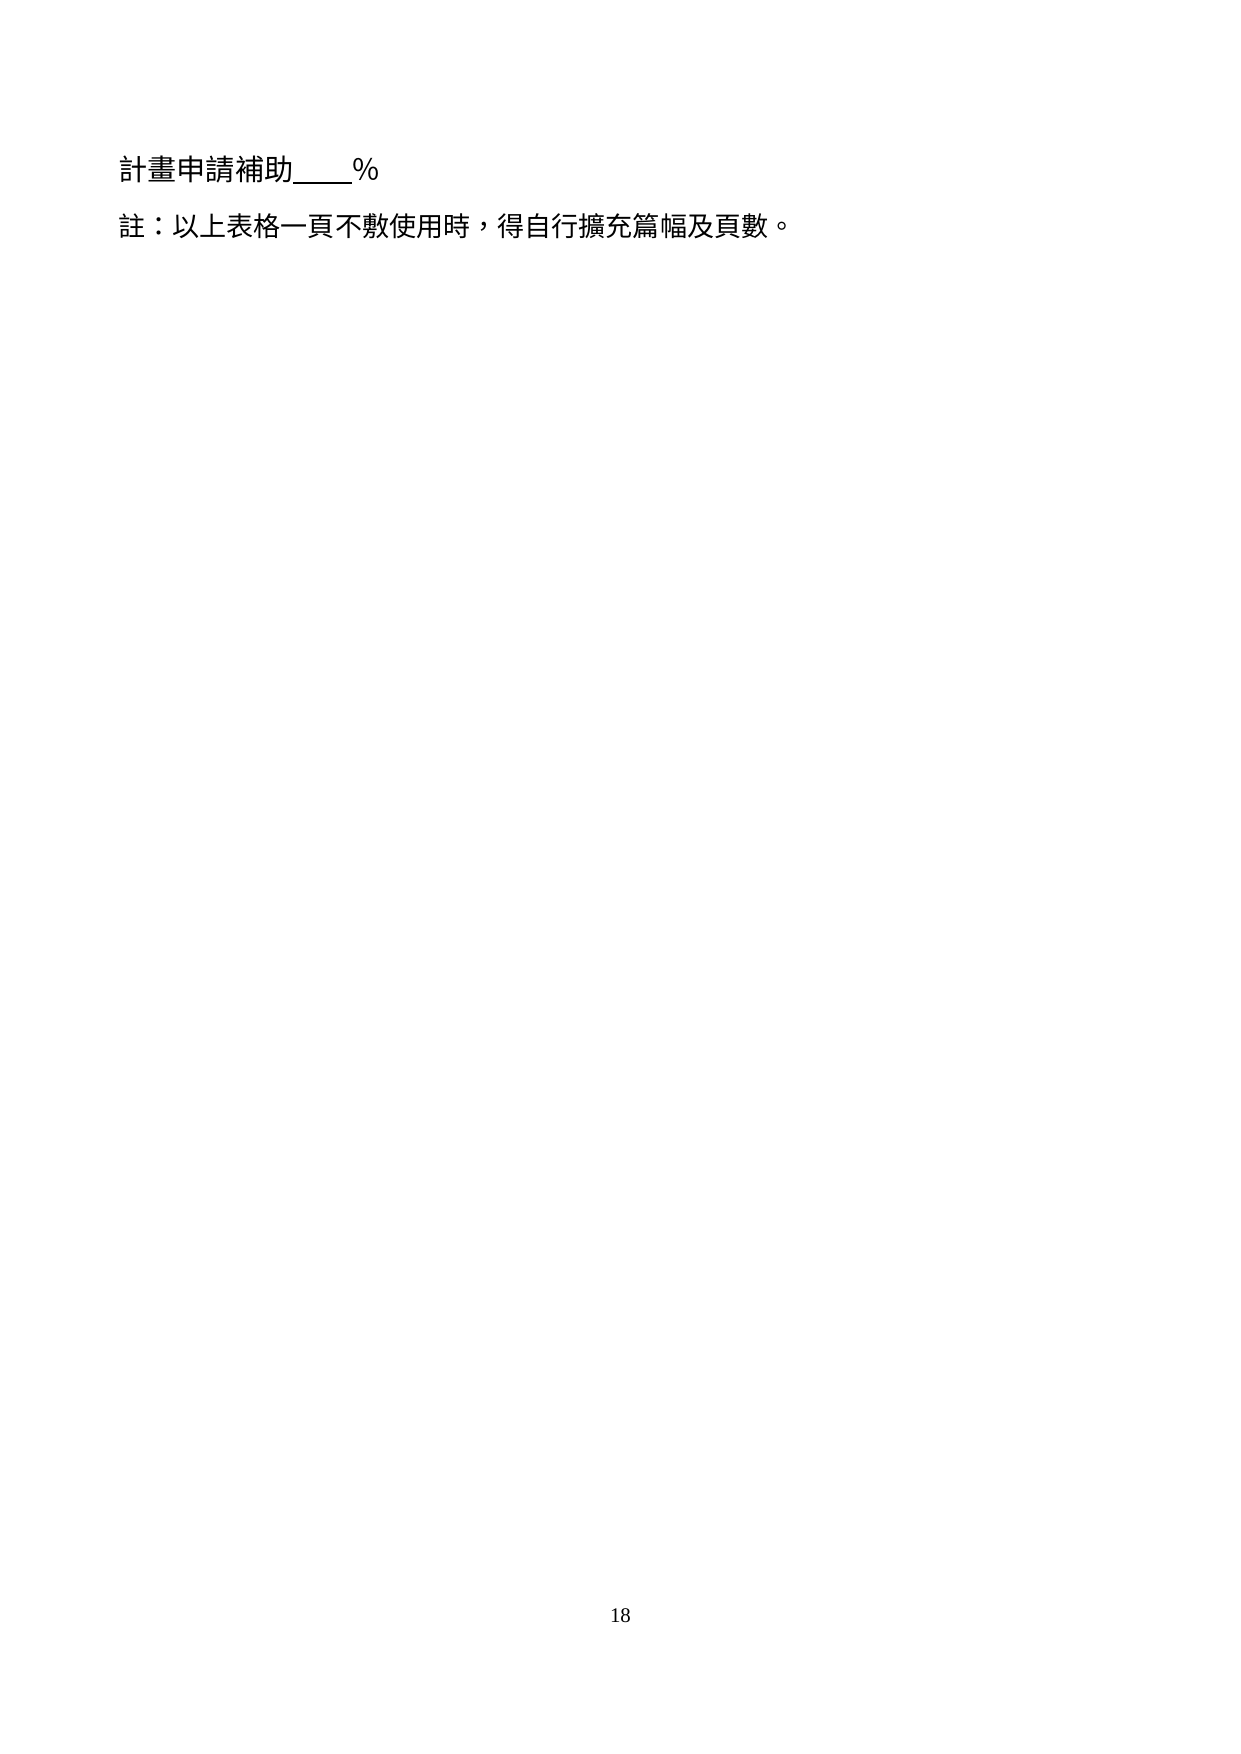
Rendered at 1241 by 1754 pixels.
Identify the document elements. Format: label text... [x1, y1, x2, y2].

text 計畫申請補助 ％ [118, 130, 1227, 205]
text 註：以上表格一頁不敷使用時，得自行擴充篇幅及頁數。 [118, 205, 1122, 244]
